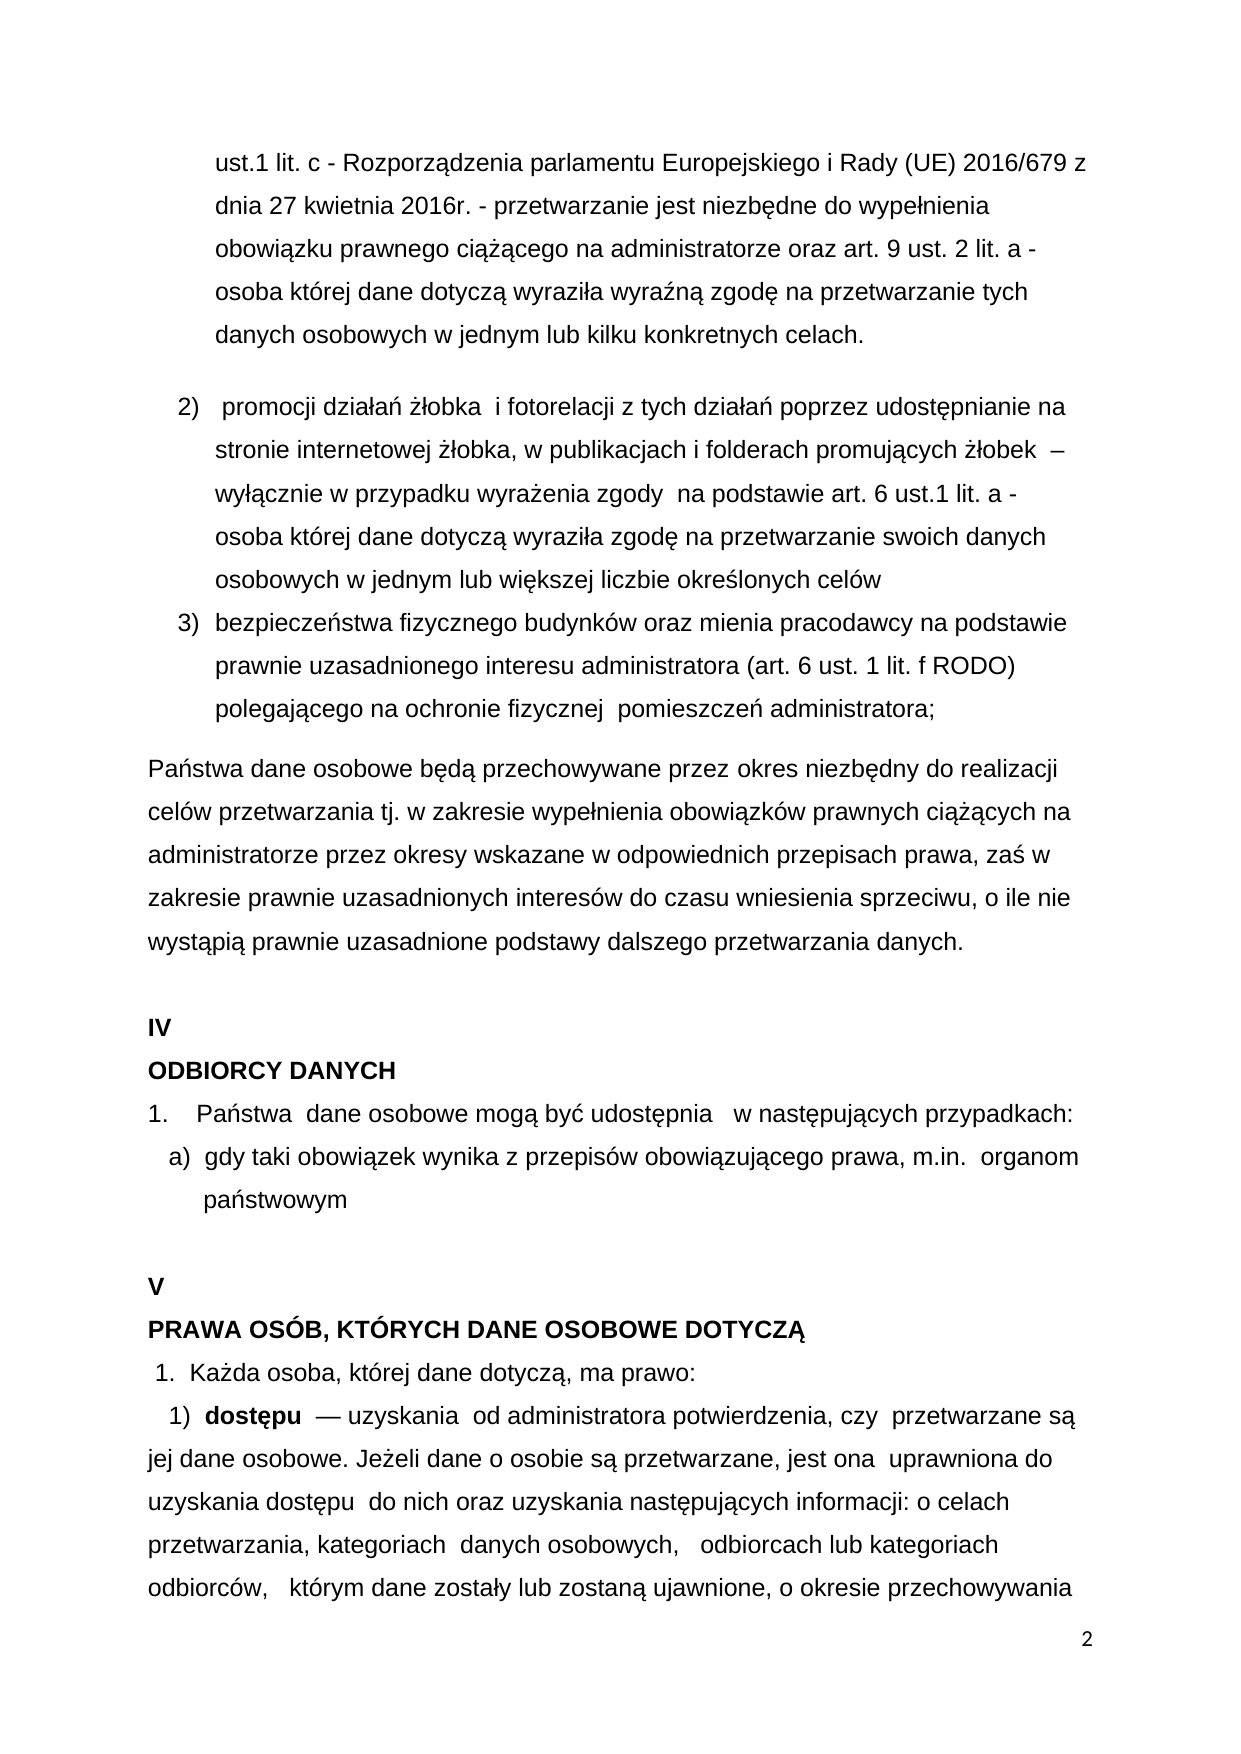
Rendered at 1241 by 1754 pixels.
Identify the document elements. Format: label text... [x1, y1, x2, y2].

text V [148, 1272, 1093, 1300]
text ODBIORCY DANYCH [148, 1056, 1093, 1085]
list promocji działań żłobka i fotorelacji z tych działań poprzez udostępnianie na stronie internetowej żłobka, w publikacjach i folderach promujących żłobek – wyłącznie w przypadku wyrażenia zgody na podstawie art. 6 ust.1 lit. a - osoba której dane dotyczą wyraziła zgodę na przetwarzanie swoich danych osobowych w jednym lub większej liczbie określonych celów [177, 392, 1093, 594]
text PRAWA OSÓB, KTÓRYCH DANE OSOBOWE DOTYCZĄ [148, 1315, 1093, 1343]
text państwowym [148, 1185, 1093, 1214]
text 1) dostępu — uzyskania od administratora potwierdzenia, czy przetwarzane są jej dane osobowe. Jeżeli dane o osobie są przetwarzane, jest ona uprawniona do uzyskania dostępu do nich oraz uzyskania następujących informacji: o celach przetwarzania, kategoriach danych osobowych, odbiorcach lub kategoriach odbiorców, którym dane zostały lub zostaną ujawnione, o okresie przechowywania [148, 1401, 1093, 1602]
list bezpieczeństwa fizycznego budynków oraz mienia pracodawcy na podstawie prawnie uzasadnionego interesu administratora (art. 6 ust. 1 lit. f RODO) polegającego na ochronie fizycznej pomieszczeń administratora; [177, 608, 1093, 723]
text a) gdy taki obowiązek wynika z przepisów obowiązującego prawa, m.in. organom [148, 1142, 1093, 1171]
text IV [148, 1013, 1093, 1042]
text 1. Każda osoba, której dane dotyczą, ma prawo: [148, 1358, 1093, 1387]
text Państwa dane osobowe będą przechowywane przez okres niezbędny do realizacji celów przetwarzania tj. w zakresie wypełnienia obowiązków prawnych ciążących na administratorze przez okresy wskazane w odpowiednich przepisach prawa, zaś w zakresie prawnie uzasadnionych interesów do czasu wniesienia sprzeciwu, o ile nie wystąpią prawnie uzasadnione podstawy dalszego przetwarzania danych. [148, 754, 1093, 955]
text 1. Państwa dane osobowe mogą być udostępnia w następujących przypadkach: [148, 1099, 1093, 1128]
list ust.1 lit. c - Rozporządzenia parlamentu Europejskiego i Rady (UE) 2016/679 z dnia 27 kwietnia 2016r. - przetwarzanie jest niezbędne do wypełnienia obowiązku prawnego ciążącego na administratorze oraz art. 9 ust. 2 lit. a - osoba której dane dotyczą wyraziła wyraźną zgodę na przetwarzanie tych danych osobowych w jednym lub kilku konkretnych celach. [177, 148, 1093, 349]
